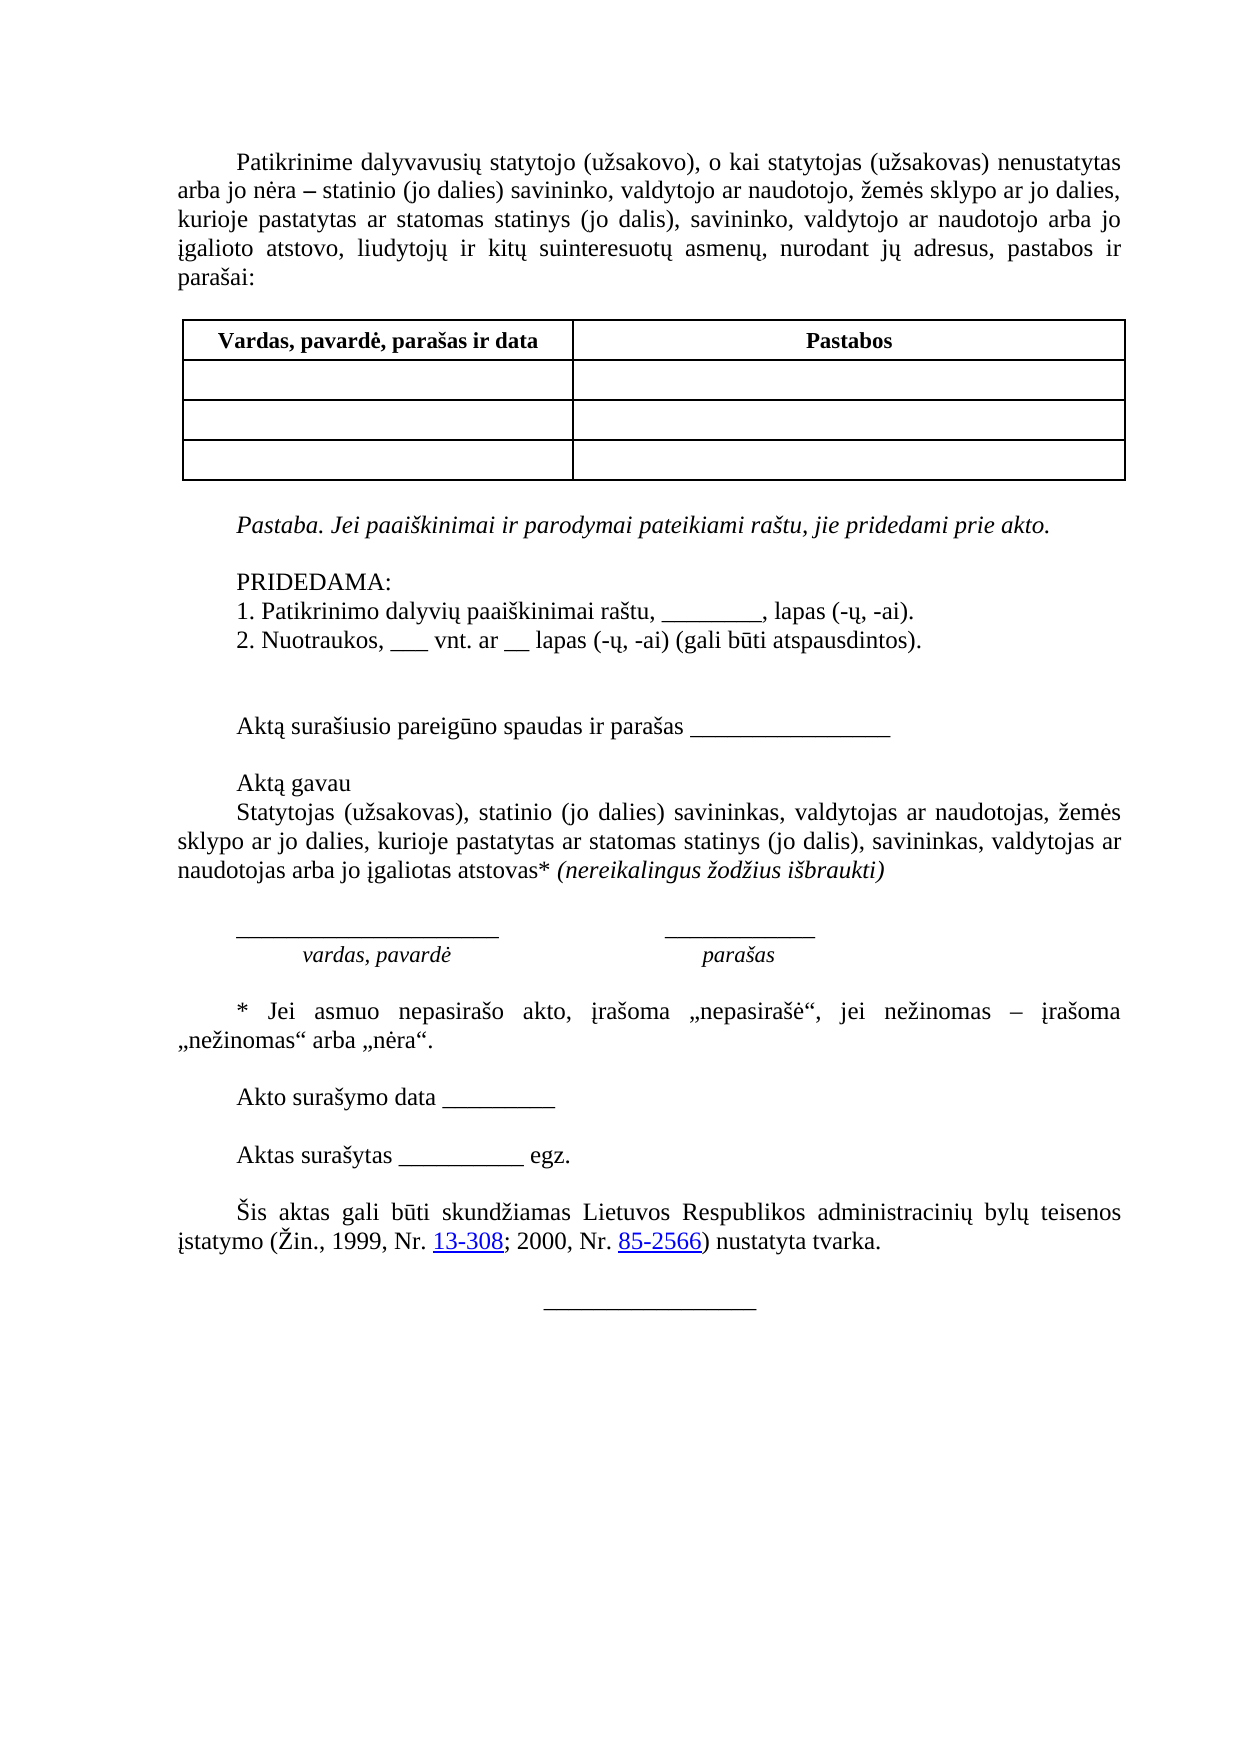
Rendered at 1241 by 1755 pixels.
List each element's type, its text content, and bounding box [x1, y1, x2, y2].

text Aktas surašytas __________ egz. [177, 1140, 1122, 1169]
table_cell [184, 401, 572, 439]
table_cell [574, 441, 1124, 479]
text _____________________ ____________ [177, 912, 1122, 941]
table_cell [574, 361, 1124, 399]
text Patikrinime dalyvavusių statytojo (užsakovo), o kai statytojas (užsakovas) nenustatytas arba jo nėra – statinio (jo dalies) savininko, valdytojo ar naudotojo, žemės sklypo ar jo dalies, kurioje pastatytas ar statomas statinys (jo dalis), savininko, valdytojo ar naudotojo arba jo įgalioto atstovo, liudytojų ir kitų suinteresuotų asmenų, nurodant jų adresus, pastabos ir parašai: [177, 147, 1122, 291]
text Aktą gavau [177, 768, 1122, 797]
table_header Vardas, pavardė, parašas ir data [184, 321, 572, 359]
text vardas, pavardė parašas [302, 941, 1122, 967]
text 1. Patikrinimo dalyvių paaiškinimai raštu, ________, lapas (-ų, -ai). [177, 596, 1122, 625]
table_header Pastabos [574, 321, 1124, 359]
table_cell [184, 361, 572, 399]
text PRIDEDAMA: [177, 567, 1122, 596]
table_cell [184, 441, 572, 479]
text Statytojas (užsakovas), statinio (jo dalies) savininkas, valdytojas ar naudotojas, žemės sklypo ar jo dalies, kurioje pastatytas ar statomas statinys (jo dalis), savininkas, valdytojas ar naudotojas arba jo įgaliotas atstovas* (nereikalingus žodžius išbraukti) [177, 797, 1122, 883]
text Pastaba. Jei paaiškinimai ir parodymai pateikiami raštu, jie pridedami prie akto. [177, 510, 1122, 538]
text 2. Nuotraukos, ___ vnt. ar __ lapas (-ų, -ai) (gali būti atspausdintos). [177, 625, 1122, 653]
text Aktą surašiusio pareigūno spaudas ir parašas ________________ [177, 711, 1122, 740]
table_cell [574, 401, 1124, 439]
text * Jei asmuo nepasirašo akto, įrašoma „nepasirašė“, jei nežinomas – įrašoma „nežinomas“ arba „nėra“. [177, 996, 1122, 1054]
text Šis aktas gali būti skundžiamas Lietuvos Respublikos administracinių bylų teisenos įstatymo (Žin., 1999, Nr. 13-308; 2000, Nr. 85-2566) nustatyta tvarka. [177, 1197, 1122, 1255]
text _________________ [177, 1284, 1122, 1312]
text Akto surašymo data _________ [177, 1082, 1122, 1111]
